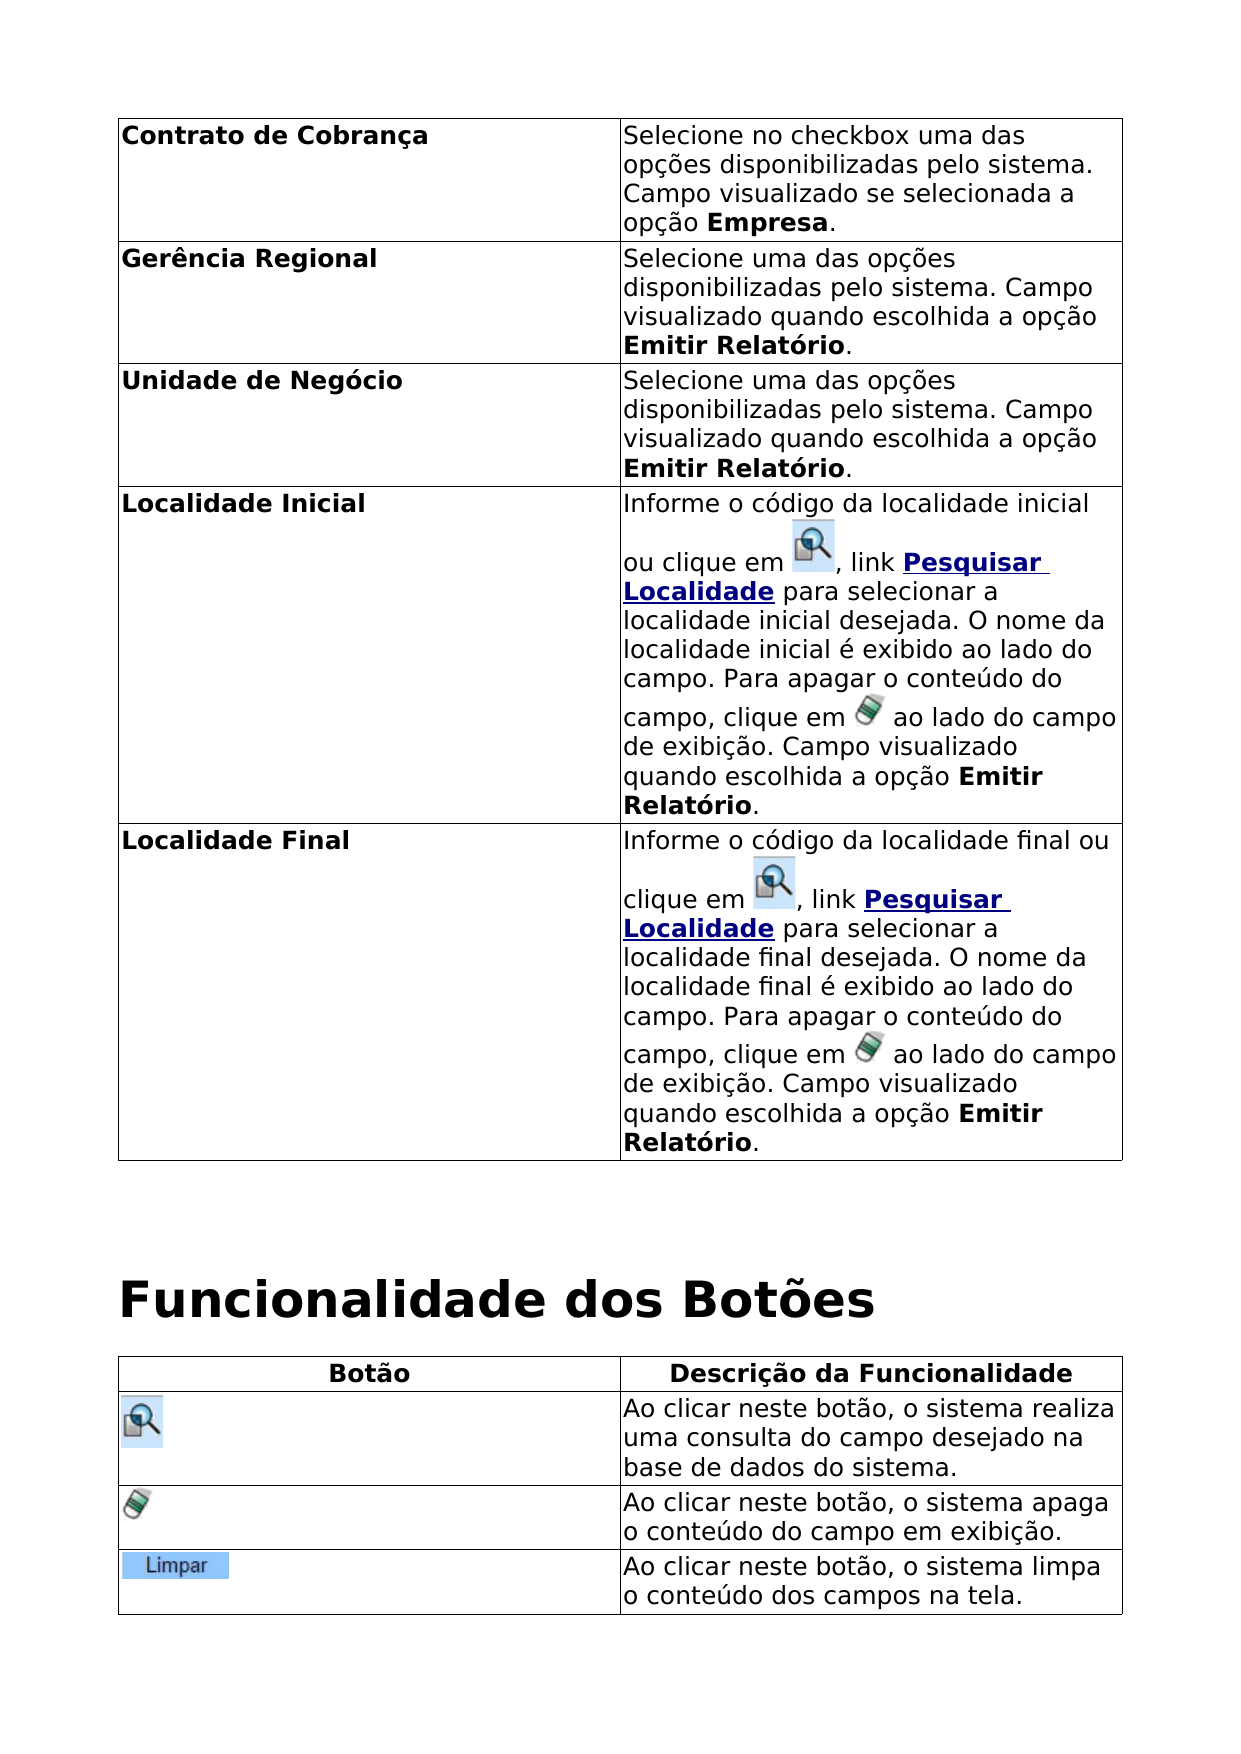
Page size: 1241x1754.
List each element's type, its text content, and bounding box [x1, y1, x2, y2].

table_cell [119, 1486, 620, 1549]
table_cell Selecione uma das opções disponibilizadas pelo sistema. Campo visualizado quando escolhida a opção Emitir Relatório. [621, 242, 1122, 363]
picture [121, 1394, 164, 1448]
table_cell Contrato de Cobrança [119, 119, 620, 241]
table_cell Ao clicar neste botão, o sistema realiza uma consulta do campo desejado na base de dados do sistema. [621, 1392, 1122, 1485]
table_cell Selecione uma das opções disponibilizadas pelo sistema. Campo visualizado quando escolhida a opção Emitir Relatório. [621, 364, 1122, 486]
picture [121, 1487, 153, 1521]
table_cell Localidade Final [119, 824, 620, 1160]
subtitle Funcionalidade dos Botões [118, 1271, 1122, 1329]
table_cell Ao clicar neste botão, o sistema apaga o conteúdo do campo em exibição. [621, 1486, 1122, 1549]
table_cell Ao clicar neste botão, o sistema limpa o conteúdo dos campos na tela. [621, 1550, 1122, 1613]
table_cell Informe o código da localidade inicial ou clique em , link Pesquisar Localidade para selecionar a localidade inicial desejada. O nome da localidade inicial é exibido ao lado do campo. Para apagar o conteúdo do campo, clique em ao lado do campo de exibição. Campo visualizado quando escolhida a opção Emitir Relatório. [621, 487, 1122, 823]
table_header Botão [119, 1357, 620, 1391]
picture [792, 518, 835, 572]
table_cell Selecione no checkbox uma das opções disponibilizadas pelo sistema. Campo visualizado se selecionada a opção Empresa. [621, 119, 1122, 241]
picture [121, 1552, 229, 1579]
table_cell [119, 1550, 620, 1613]
table_header Descrição da Funcionalidade [621, 1357, 1122, 1391]
table_cell Localidade Inicial [119, 487, 620, 823]
table_cell Unidade de Negócio [119, 364, 620, 486]
picture [753, 855, 796, 909]
table_cell [119, 1392, 620, 1485]
table_cell Informe o código da localidade final ou clique em , link Pesquisar Localidade para selecionar a localidade final desejada. O nome da localidade final é exibido ao lado do campo. Para apagar o conteúdo do campo, clique em ao lado do campo de exibição. Campo visualizado quando escolhida a opção Emitir Relatório. [621, 824, 1122, 1160]
picture [853, 1031, 886, 1064]
table_cell Gerência Regional [119, 242, 620, 363]
picture [853, 693, 886, 727]
